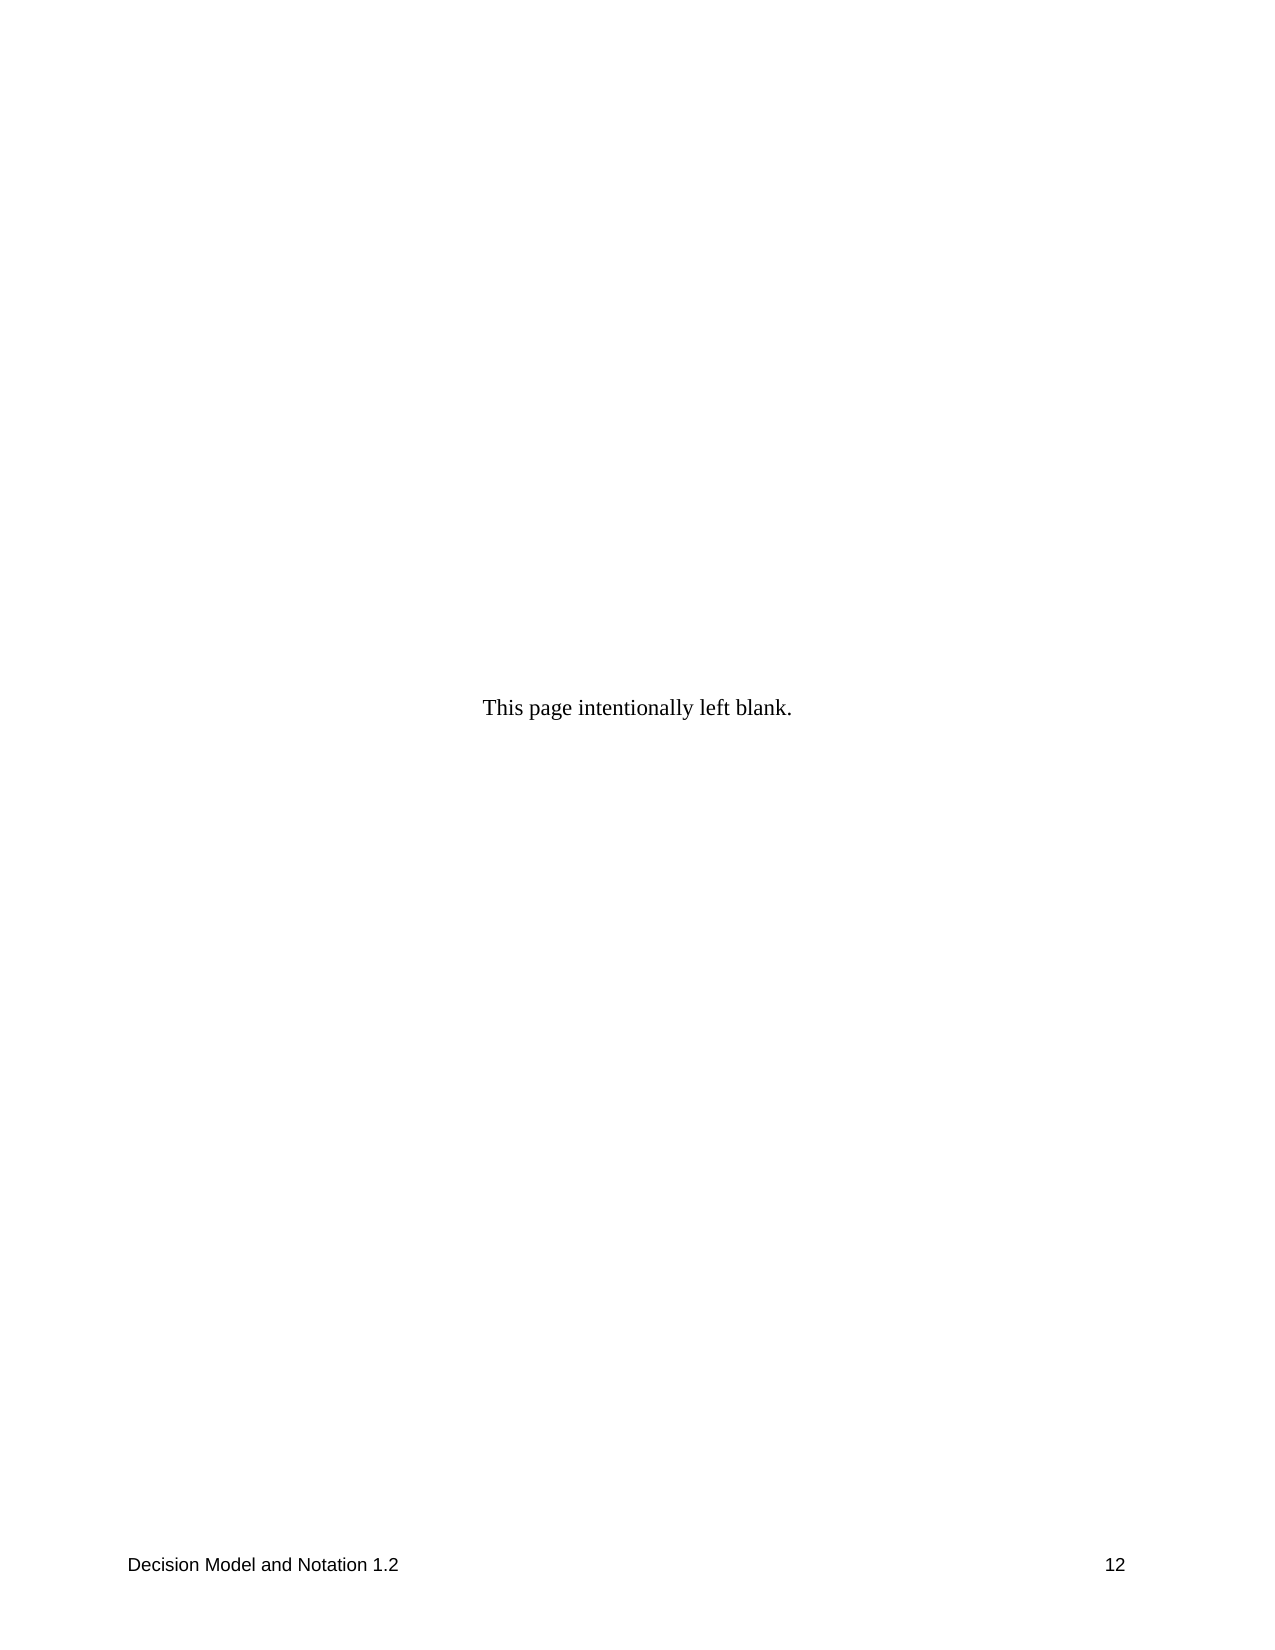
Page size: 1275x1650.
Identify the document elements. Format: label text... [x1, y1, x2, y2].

text This page intentionally left blank. [127, 694, 1147, 720]
